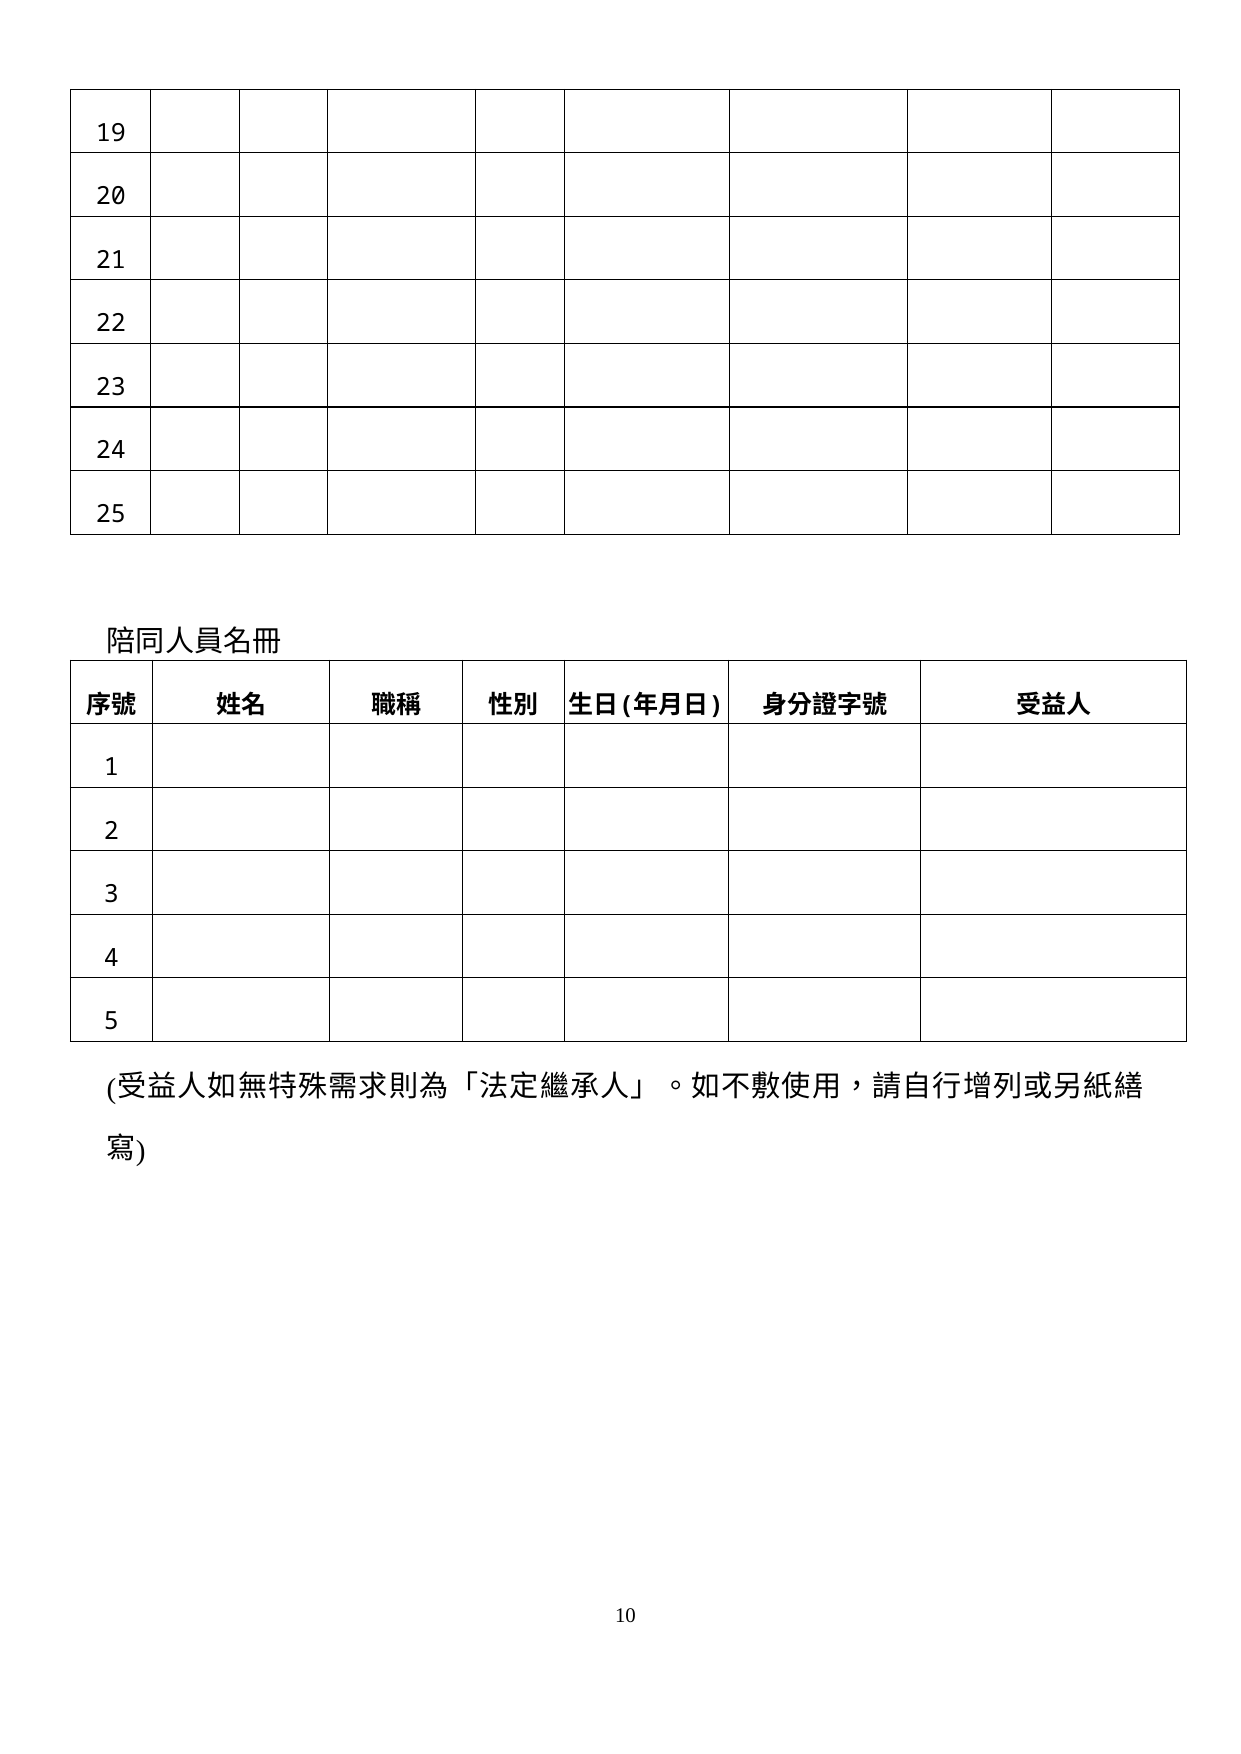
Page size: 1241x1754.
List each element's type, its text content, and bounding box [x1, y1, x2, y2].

table_header 身分證字號 [729, 661, 920, 723]
table_cell 19 [71, 90, 150, 152]
table_cell [240, 471, 327, 533]
table_cell [729, 851, 920, 914]
table_cell [328, 408, 475, 470]
table_cell [330, 724, 462, 787]
table_cell 4 [71, 915, 152, 977]
table_cell [240, 90, 327, 152]
table_cell [565, 471, 729, 533]
table_cell [330, 788, 462, 850]
table_cell [151, 90, 239, 152]
table_cell 5 [71, 978, 152, 1041]
table_cell [730, 90, 907, 152]
table_cell [476, 408, 564, 470]
table_cell [153, 915, 329, 977]
table_cell [1052, 217, 1179, 279]
text (受益人如無特殊需求則為「法定繼承人」。如不敷使用，請自行增列或另紙繕寫) [106, 1042, 1144, 1167]
table_header 姓名 [153, 661, 329, 723]
table_cell 25 [71, 471, 150, 533]
table_cell [476, 153, 564, 216]
table_cell 22 [71, 280, 150, 343]
table_cell [921, 788, 1186, 850]
table_cell [476, 217, 564, 279]
table_cell [1052, 408, 1179, 470]
table_cell [240, 408, 327, 470]
table_cell [151, 344, 239, 406]
table_cell [565, 280, 729, 343]
table_cell [908, 471, 1051, 533]
table_cell [565, 724, 728, 787]
table_cell [153, 978, 329, 1041]
table_cell 21 [71, 217, 150, 279]
table_cell [729, 788, 920, 850]
table_cell [330, 851, 462, 914]
table_header 職稱 [330, 661, 462, 723]
table_cell [730, 280, 907, 343]
table_cell [463, 978, 564, 1041]
table_cell [921, 978, 1186, 1041]
table_cell 20 [71, 153, 150, 216]
table_cell [151, 153, 239, 216]
table_cell [1052, 280, 1179, 343]
table_cell [729, 915, 920, 977]
table_header 受益人 [921, 661, 1186, 723]
table_header 序號 [71, 661, 152, 723]
table_cell [729, 978, 920, 1041]
table_cell [908, 217, 1051, 279]
table_cell [463, 724, 564, 787]
table_cell [330, 915, 462, 977]
table_cell [330, 978, 462, 1041]
table_cell [153, 788, 329, 850]
table_cell [476, 90, 564, 152]
table_cell [240, 217, 327, 279]
table_cell [463, 851, 564, 914]
table_cell [565, 153, 729, 216]
table_cell [908, 408, 1051, 470]
table_cell [1052, 153, 1179, 216]
table_cell [908, 153, 1051, 216]
table_cell [729, 724, 920, 787]
table_header 生日(年月日) [565, 661, 728, 723]
table_cell [565, 344, 729, 406]
table_cell [476, 471, 564, 533]
table_cell [240, 280, 327, 343]
table_cell [565, 978, 728, 1041]
table_cell [151, 408, 239, 470]
table_cell [476, 344, 564, 406]
table_cell [476, 280, 564, 343]
table_cell [908, 90, 1051, 152]
table_cell [1052, 471, 1179, 533]
table_cell 24 [71, 408, 150, 470]
table_cell [151, 471, 239, 533]
table_cell [730, 408, 907, 470]
table_cell [328, 153, 475, 216]
table_cell 1 [71, 724, 152, 787]
table_cell [240, 153, 327, 216]
table_cell [908, 344, 1051, 406]
table_cell [565, 408, 729, 470]
table_cell [1052, 344, 1179, 406]
table_cell [463, 788, 564, 850]
table_cell [153, 851, 329, 914]
table_cell [328, 280, 475, 343]
table_cell [908, 280, 1051, 343]
table_cell [921, 724, 1186, 787]
table_cell [328, 471, 475, 533]
table_cell [1052, 90, 1179, 152]
table_cell [921, 915, 1186, 977]
table_cell [153, 724, 329, 787]
table_cell [328, 344, 475, 406]
table_cell [151, 280, 239, 343]
table_cell [730, 344, 907, 406]
table_cell [463, 915, 564, 977]
table_header 性別 [463, 661, 564, 723]
table_cell [328, 90, 475, 152]
table_cell [730, 471, 907, 533]
table_cell [151, 217, 239, 279]
table_cell 2 [71, 788, 152, 850]
table_cell [565, 915, 728, 977]
table_cell [565, 851, 728, 914]
table_cell [730, 217, 907, 279]
table_cell 3 [71, 851, 152, 914]
table_cell [240, 344, 327, 406]
table_cell 23 [71, 344, 150, 406]
table_cell [730, 153, 907, 216]
table_cell [921, 851, 1186, 914]
table_cell [565, 90, 729, 152]
text 陪同人員名冊 [106, 597, 1144, 659]
table_cell [328, 217, 475, 279]
table_cell [565, 788, 728, 850]
table_cell [565, 217, 729, 279]
